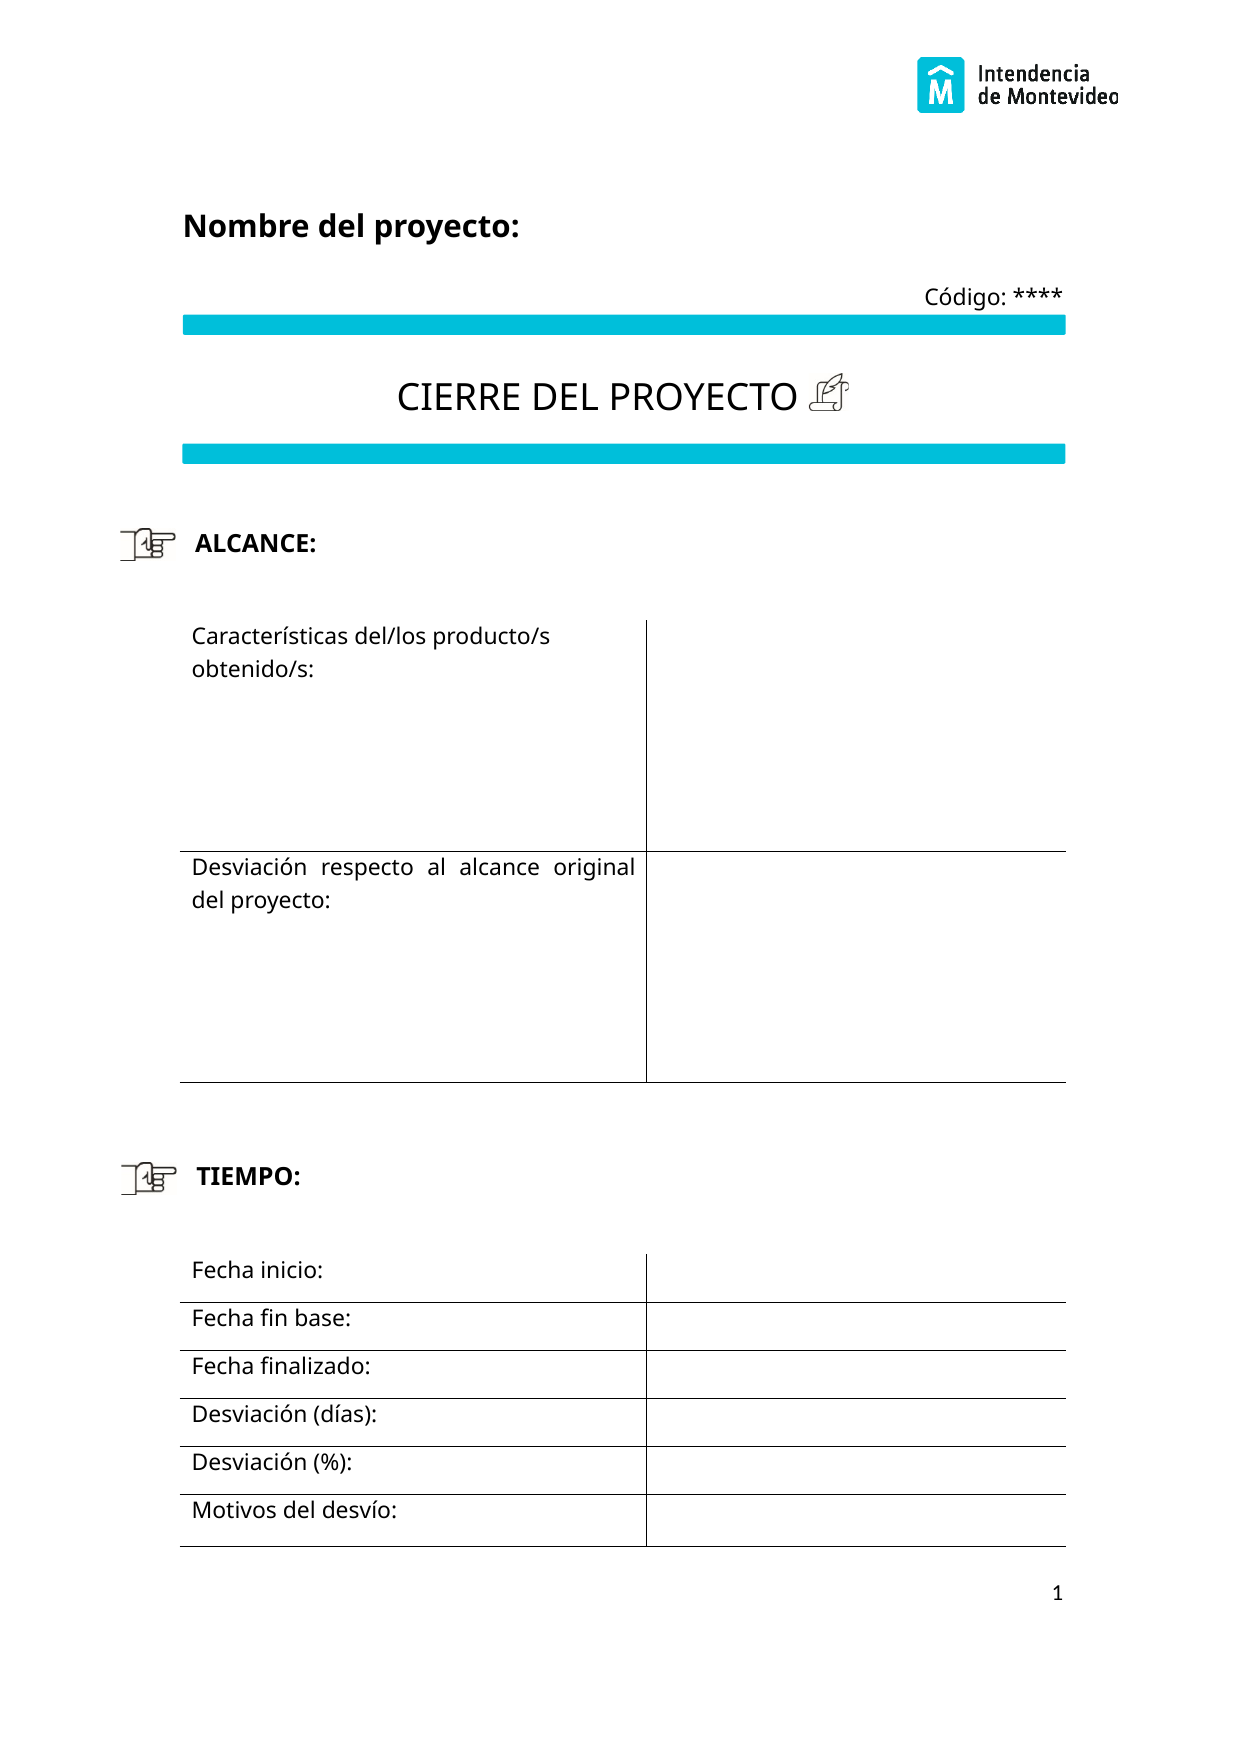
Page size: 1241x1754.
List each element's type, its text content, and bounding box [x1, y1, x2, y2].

table_cell [647, 852, 1066, 1082]
table_cell Fecha fin base: [180, 1303, 646, 1350]
text TIEMPO: [182, 1158, 1063, 1192]
picture [808, 373, 849, 411]
table_cell [647, 1399, 1066, 1446]
table_cell Motivos del desvío: [180, 1495, 646, 1546]
text CIERRE DEL PROYECTO [182, 371, 1063, 422]
table_cell Desviación (días): [180, 1399, 646, 1446]
table_cell [647, 1495, 1066, 1546]
picture [917, 57, 1118, 113]
table_header Características del/los producto/s obtenido/s: [180, 620, 646, 851]
table_cell Desviación respecto al alcance original del proyecto: [180, 852, 646, 1082]
table_cell [647, 1447, 1066, 1494]
table_cell Desviación (%): [180, 1447, 646, 1494]
text ALCANCE: [182, 525, 1063, 559]
text Nombre del proyecto: [182, 204, 1063, 246]
table_header Fecha inicio: [180, 1254, 646, 1302]
table_cell Fecha finalizado: [180, 1351, 646, 1398]
text Código: **** [182, 281, 1063, 312]
table_cell [647, 1303, 1066, 1350]
picture [120, 528, 176, 561]
picture [121, 1162, 177, 1195]
table_header [647, 620, 1066, 851]
table_cell [647, 1351, 1066, 1398]
table_header [647, 1254, 1066, 1302]
